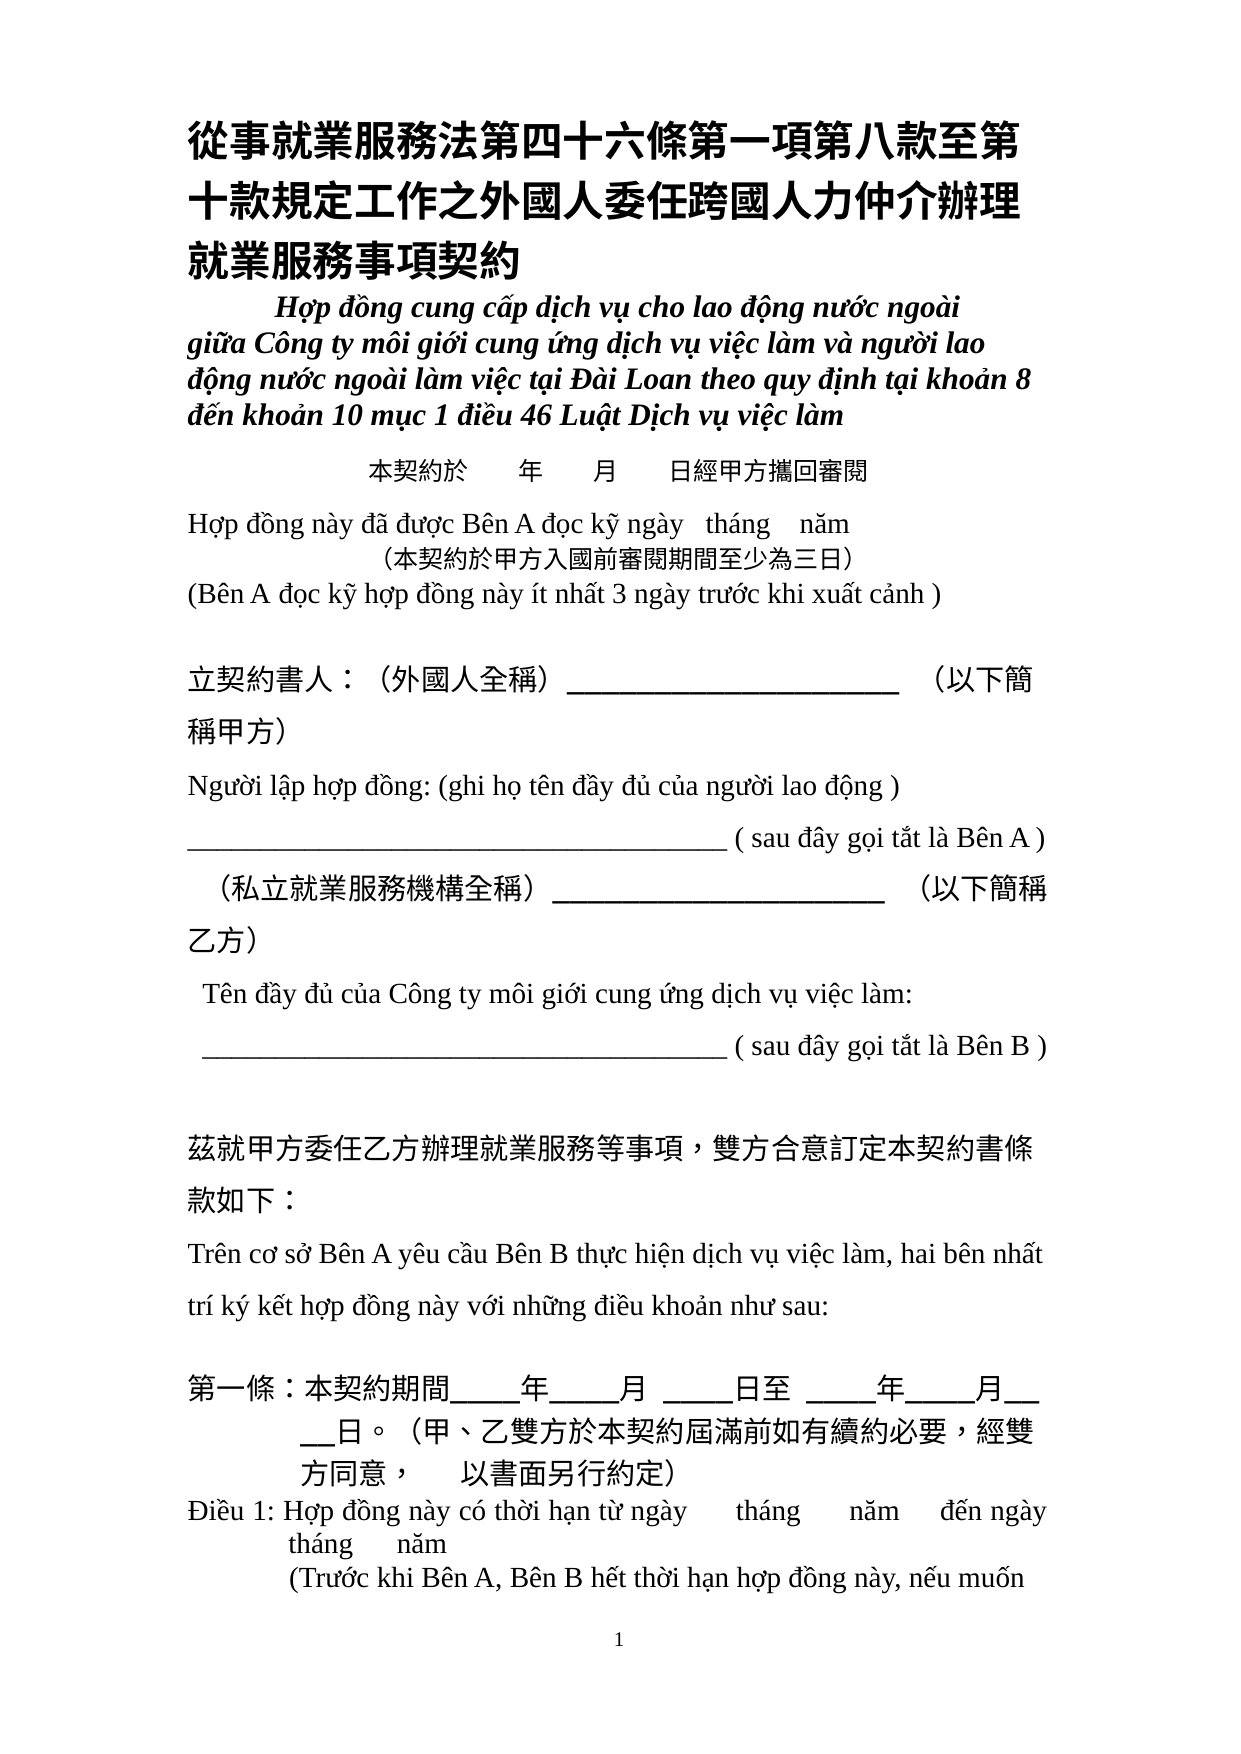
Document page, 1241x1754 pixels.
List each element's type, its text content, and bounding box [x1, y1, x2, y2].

text (Bên A đọc kỹ hợp đồng này ít nhất 3 ngày trước khi xuất cảnh ) [187, 576, 1050, 609]
text （私立就業服務機構全稱）___________________ （以下簡稱乙方） [187, 857, 1050, 962]
text 立契約書人：（外國人全稱）___________________ （以下簡稱甲方） [187, 649, 1050, 753]
text （本契約於甲方入國前審閱期間至少為三日） [187, 539, 1050, 576]
text Hợp đồng này đã được Bên A đọc kỹ ngày tháng năm [187, 506, 1050, 539]
text 第一條：本契約期間____年____月 ____日至 ____年____月____日。（甲、乙雙方於本契約屆滿前如有續約必要，經雙方同意， 以書面另行約定） [187, 1366, 1050, 1493]
text Người lập hợp đồng: (ghi họ tên đầy đủ của người lao động ) [187, 753, 1050, 805]
text 茲就甲方委任乙方辦理就業服務等事項，雙方合意訂定本契約書條款如下： [187, 1118, 1050, 1222]
text (Trước khi Bên A, Bên B hết thời hạn hợp đồng này, nếu muốn [289, 1560, 1050, 1593]
text Hợp đồng cung cấp dịch vụ cho lao động nước ngoài [187, 288, 1050, 324]
text 本契約於 年 月 日經甲方攜回審閱 [187, 451, 1050, 487]
text Tên đầy đủ của Công ty môi giới cung ứng dịch vụ việc làm: [187, 962, 1050, 1014]
text ____________________________________ ( sau đây gọi tắt là Bên B ) [187, 1014, 1050, 1066]
text Điều 1: Hợp đồng này có thời hạn từ ngày tháng năm đến ngày tháng năm [187, 1493, 1050, 1560]
text Trên cơ sở Bên A yêu cầu Bên B thực hiện dịch vụ việc làm, hai bên nhất trí ký kết hợp đồng này với những điều khoản như sau: [187, 1222, 1050, 1326]
text giữa Công ty môi giới cung ứng dịch vụ việc làm và người lao động nước ngoài làm việc tại Đài Loan theo quy định tại khoản 8 đến khoản 10 mục 1 điều 46 Luật Dịch vụ việc làm [187, 324, 1050, 432]
text 從事就業服務法第四十六條第一項第八款至第十款規定工作之外國人委任跨國人力仲介辦理就業服務事項契約 [187, 108, 1050, 288]
text _____________________________________ ( sau đây gọi tắt là Bên A ) [187, 805, 1050, 857]
